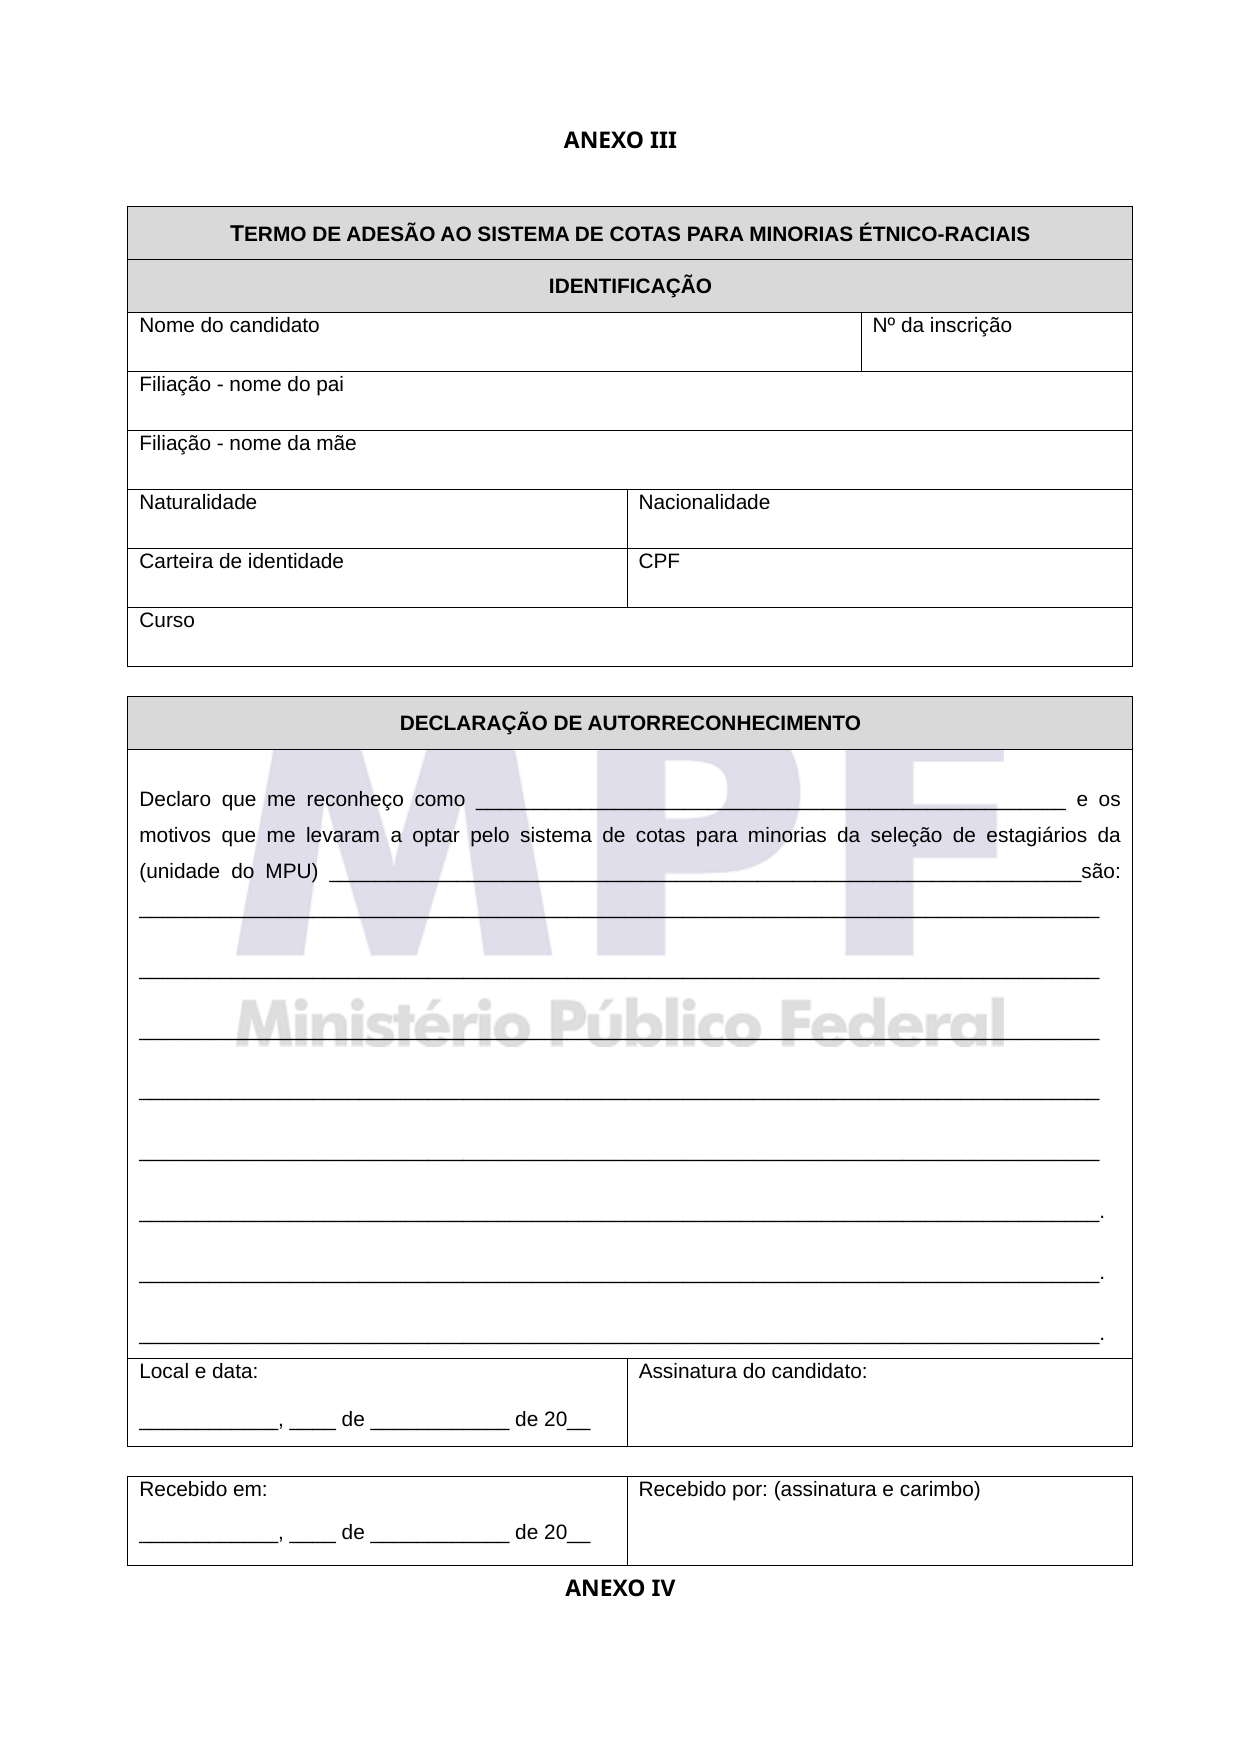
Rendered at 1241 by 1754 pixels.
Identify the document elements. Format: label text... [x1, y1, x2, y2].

table_cell Nº da inscrição [862, 313, 1132, 371]
table_cell Filiação - nome do pai [128, 372, 1132, 430]
table_cell Carteira de identidade [128, 549, 627, 607]
table_header DECLARAÇÃO DE AUTORRECONHECIMENTO [128, 697, 1132, 749]
table_cell CPF [628, 549, 1132, 607]
table_header Recebido por: (assinatura e carimbo) [628, 1477, 1132, 1564]
table_cell Naturalidade [128, 490, 627, 548]
table_cell Nacionalidade [628, 490, 1132, 548]
text ANEXO IV [118, 1572, 1122, 1603]
table_cell Curso [128, 608, 1132, 666]
table_cell Assinatura do candidato: [628, 1359, 1132, 1446]
table_header TERMO DE ADESÃO AO SISTEMA DE COTAS PARA MINORIAS ÉTNICO-RACIAIS [128, 207, 1132, 259]
table_cell Local e data: ____________, ____ de ____________ de 20__ [128, 1359, 627, 1446]
table_cell Nome do candidato [128, 313, 861, 371]
table_header Recebido em: ____________, ____ de ____________ de 20__ [128, 1477, 627, 1564]
table_cell Declaro que me reconheço como ___________________________________________________ e os motivos que me levaram a optar pelo sistema de cotas para minorias da seleção de estagiários da (unidade do MPU) _________________________________________________________________são: ___________________________________________________________________________________ ___________________________________________________________________________________ ___________________________________________________________________________________ ___________________________________________________________________________________ ___________________________________________________________________________________ ___________________________________________________________________________________. ___________________________________________________________________________________. ___________________________________________________________________________________. [128, 750, 1132, 1357]
table_cell Filiação - nome da mãe [128, 431, 1132, 489]
table_cell IDENTIFICAÇÃO [128, 260, 1132, 312]
text ANEXO III [118, 124, 1122, 155]
